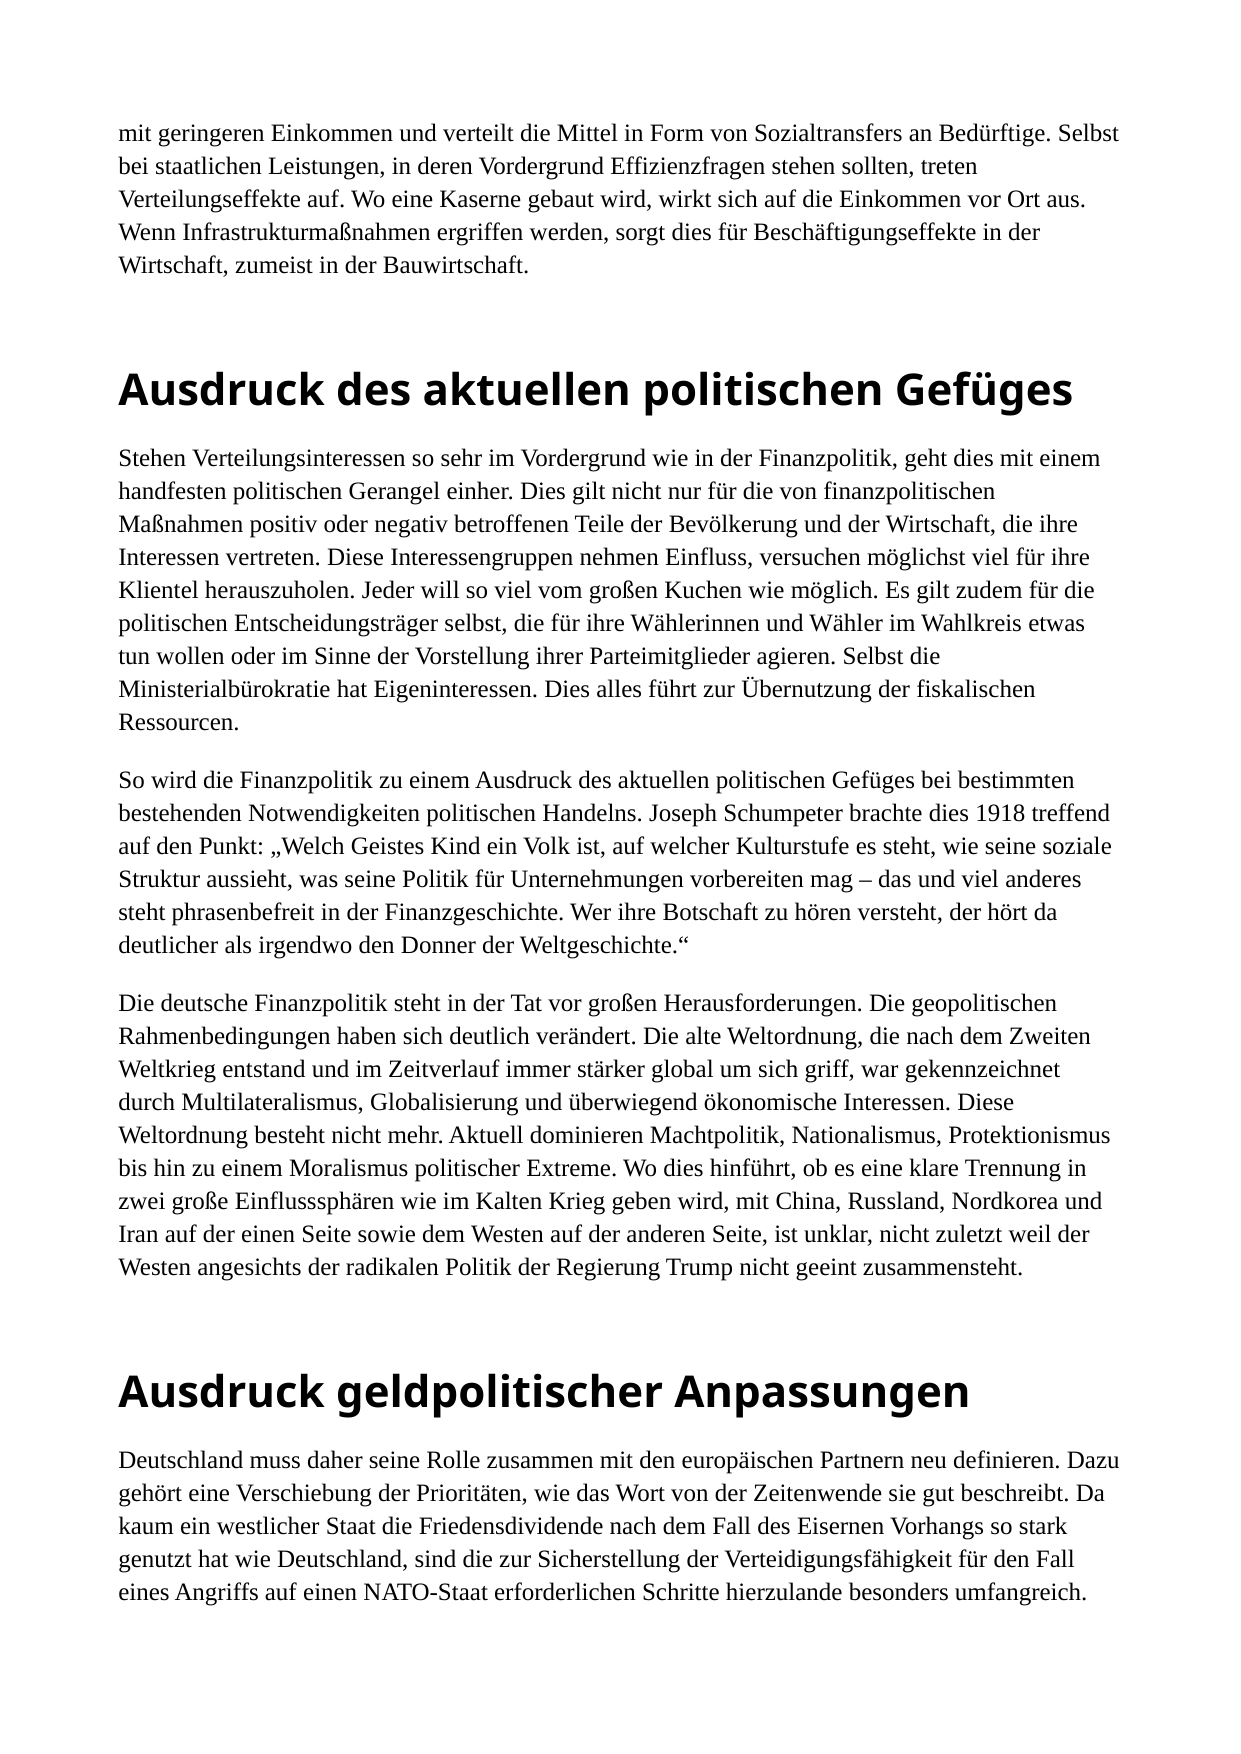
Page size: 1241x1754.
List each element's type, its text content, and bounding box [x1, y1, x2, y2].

text mit geringeren Einkommen und verteilt die Mittel in Form von Sozialtransfers an Bedürftige. Selbst bei staatlichen Leistungen, in deren Vordergrund Effizienzfragen stehen sollten, treten Verteilungseffekte auf. Wo eine Kaserne gebaut wird, wirkt sich auf die Einkommen vor Ort aus. Wenn Infrastrukturmaßnahmen ergriffen werden, sorgt dies für Beschäftigungseffekte in der Wirtschaft, zumeist in der Bauwirtschaft. [118, 118, 1122, 279]
subtitle Ausdruck geldpolitischer Anpassungen [118, 1360, 1122, 1420]
text So wird die Finanzpolitik zu einem Ausdruck des aktuellen politischen Gefüges bei bestimmten bestehenden Notwendigkeiten politischen Handelns. Joseph Schumpeter brachte dies 1918 treffend auf den Punkt: „Welch Geistes Kind ein Volk ist, auf welcher Kulturstufe es steht, wie seine soziale Struktur aussieht, was seine Politik für Unternehmungen vorbereiten mag – das und viel anderes steht phrasenbefreit in der Finanzgeschichte. Wer ihre Botschaft zu hören versteht, der hört da deutlicher als irgendwo den Donner der Weltgeschichte.“ [118, 765, 1122, 959]
text Die deutsche Finanzpolitik steht in der Tat vor großen Herausforderungen. Die geopolitischen Rahmenbedingungen haben sich deutlich verändert. Die alte Weltordnung, die nach dem Zweiten Weltkrieg entstand und im Zeitverlauf immer stärker global um sich griff, war gekennzeichnet durch Multilateralismus, Globalisierung und überwiegend ökonomische Interessen. Diese Weltordnung besteht nicht mehr. Aktuell dominieren Machtpolitik, Nationalismus, Protektionismus bis hin zu einem Moralismus politischer Extreme. Wo dies hinführt, ob es eine klare Trennung in zwei große Einflusssphären wie im Kalten Krieg geben wird, mit China, Russland, Nordkorea und Iran auf der einen Seite sowie dem Westen auf der anderen Seite, ist unklar, nicht zuletzt weil der Westen angesichts der radikalen Politik der Regierung Trump nicht geeint zusammensteht. [118, 988, 1122, 1281]
subtitle Ausdruck des aktuellen politischen Gefüges [118, 358, 1122, 418]
text Stehen Verteilungsinteressen so sehr im Vordergrund wie in der Finanzpolitik, geht dies mit einem handfesten politischen Gerangel einher. Dies gilt nicht nur für die von finanzpolitischen Maßnahmen positiv oder negativ betroffenen Teile der Bevölkerung und der Wirtschaft, die ihre Interessen vertreten. Diese Interessengruppen nehmen Einfluss, versuchen möglichst viel für ihre Klientel herauszuholen. Jeder will so viel vom großen Kuchen wie möglich. Es gilt zudem für die politischen Entscheidungsträger selbst, die für ihre Wählerinnen und Wähler im Wahlkreis etwas tun wollen oder im Sinne der Vorstellung ihrer Parteimitglieder agieren. Selbst die Ministerialbürokratie hat Eigeninteressen. Dies alles führt zur Übernutzung der fiskalischen Ressourcen. [118, 443, 1122, 736]
text Deutschland muss daher seine Rolle zusammen mit den europäischen Partnern neu definieren. Dazu gehört eine Verschiebung der Prioritäten, wie das Wort von der Zeitenwende sie gut beschreibt. Da kaum ein westlicher Staat die Friedensdividende nach dem Fall des Eisernen Vorhangs so stark genutzt hat wie Deutschland, sind die zur Sicherstellung der Verteidigungsfähigkeit für den Fall eines Angriffs auf einen NATO-Staat erforderlichen Schritte hierzulande besonders umfangreich. [118, 1445, 1122, 1606]
